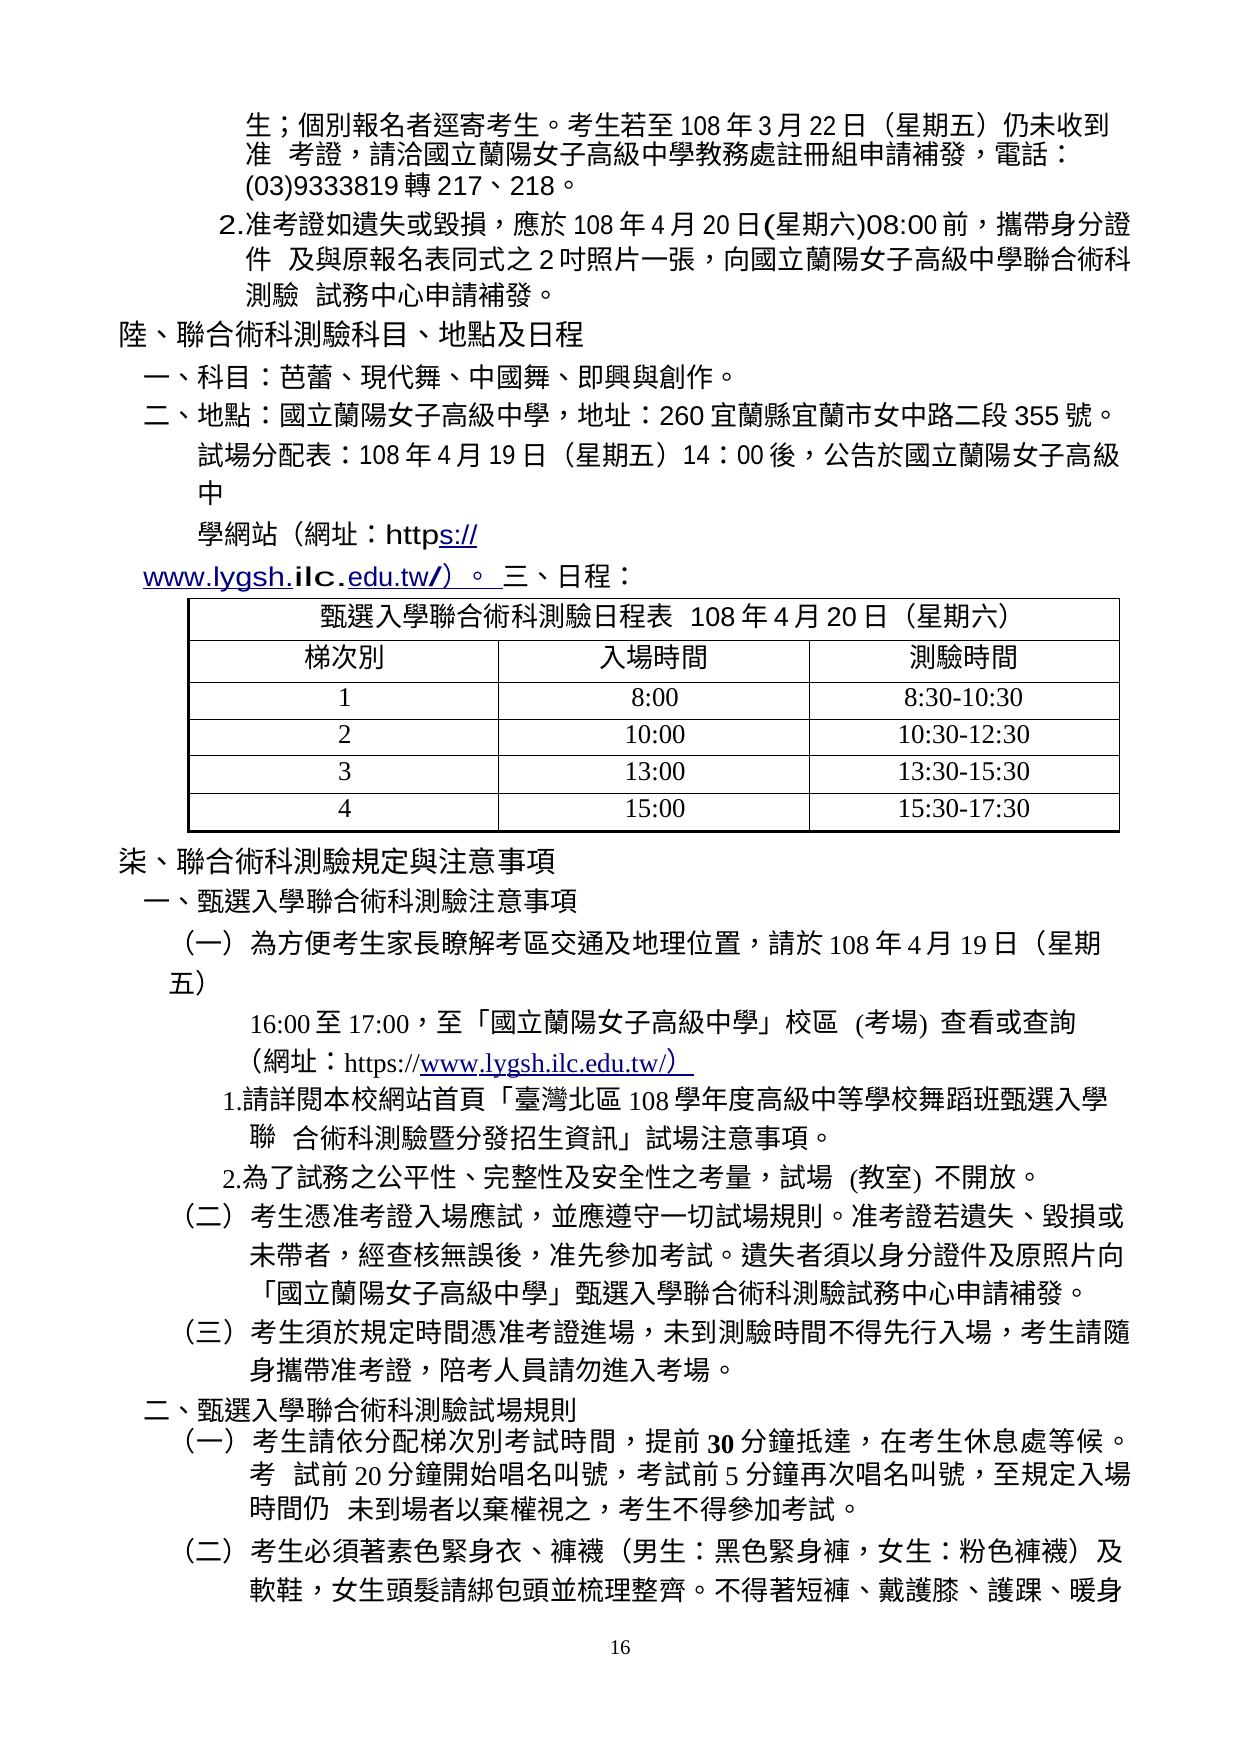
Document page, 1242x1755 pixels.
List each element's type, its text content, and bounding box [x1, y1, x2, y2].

text 1.請詳閱本校網站首頁「臺灣北區108學年度高級中等學校舞蹈班甄選入學聯 合術科測驗暨分發招生資訊」試場注意事項。 [222, 1080, 1132, 1156]
text 未帶者，經查核無誤後，准先參加考試。遺失者須以身分證件及原照片向 [249, 1231, 1139, 1270]
table_cell 入場時間 [499, 641, 809, 682]
table_cell 3 [190, 756, 498, 792]
text 軟鞋，女生頭髮請綁包頭並梳理整齊。不得著短褲、戴護膝、護踝、暖身 [249, 1569, 1131, 1608]
text 一、科目：芭蕾、現代舞、中國舞、即興與創作。 [143, 358, 1139, 395]
text （網址：https://www.lygsh.ilc.edu.tw/） [236, 1039, 1139, 1078]
table_cell 1 [190, 683, 498, 719]
table_cell 8:30-10:30 [810, 683, 1119, 719]
text 柒、聯合術科測驗規定與注意事項 [118, 833, 1139, 877]
text （三）考生須於規定時間憑准考證進場，未到測驗時間不得先行入場，考生請隨 身攜帶准考證，陪考人員請勿進入考場。 [168, 1311, 1132, 1388]
table_cell 梯次別 [190, 641, 498, 682]
table_cell 13:00 [499, 756, 809, 792]
text （二）考生憑准考證入場應試，並應遵守一切試場規則。准考證若遺失、毀損或 [168, 1194, 1139, 1231]
table_cell 8:00 [499, 683, 809, 719]
table_cell 13:30-15:30 [810, 756, 1119, 792]
text （一）為方便考生家長瞭解考區交通及地理位置，請於108年4月19日（星期五） [168, 919, 1139, 1000]
text 16:00至17:00，至「國立蘭陽女子高級中學」校區 (考場) 查看或查詢 [249, 1000, 1139, 1039]
text 生；個別報名者逕寄考生。考生若至108年3月22日（星期五）仍未收到准 考證，請洽國立蘭陽女子高級中學教務處註冊組申請補發，電話： (03)9333819轉217、218。 [245, 111, 1122, 204]
table_cell 10:30-12:30 [810, 720, 1119, 755]
text 2.准考證如遺失或毀損，應於108年4月20日(星期六)08:00前，攜帶身分證件 及與原報名表同式之2吋照片一張，向國立蘭陽女子高級中學聯合術科測驗 試務中心申請補發。 [218, 206, 1132, 312]
text （二）考生必須著素色緊身衣、褲襪（男生：黑色緊身褲，女生：粉色褲襪）及 [168, 1527, 1139, 1567]
table_cell 2 [190, 720, 498, 755]
text 陸、聯合術科測驗科目、地點及日程 [118, 314, 1139, 354]
table_header 甄選入學聯合術科測驗日程表 108年4月20日（星期六） [190, 599, 1119, 640]
text 試場分配表：108年4月19日（星期五）14：00後，公告於國立蘭陽女子高級中 [197, 431, 1139, 508]
text 學網站（網址：https://www.lygsh.ilc.edu.tw/）。 三、日程： [143, 511, 817, 594]
text 二、地點：國立蘭陽女子高級中學，地址：260宜蘭縣宜蘭市女中路二段355號。 [143, 395, 1139, 431]
text 「國立蘭陽女子高級中學」甄選入學聯合術科測驗試務中心申請補發。 [249, 1270, 1139, 1309]
table_cell 4 [190, 794, 498, 830]
text 2.為了試務之公平性、完整性及安全性之考量，試場 (教室) 不開放。 [222, 1156, 1139, 1194]
table_cell 15:00 [499, 794, 809, 830]
text 二、甄選入學聯合術科測驗試場規則 [143, 1388, 1139, 1425]
text 一、甄選入學聯合術科測驗注意事項 [143, 883, 1139, 919]
table_cell 測驗時間 [810, 641, 1119, 682]
text （一）考生請依分配梯次別考試時間，提前30分鐘抵達，在考生休息處等候。考 試前20分鐘開始唱名叫號，考試前5分鐘再次唱名叫號，至規定入場時間仍 未到場者以棄權視之，考生不得參加考試。 [168, 1426, 1132, 1527]
table_cell 15:30-17:30 [810, 794, 1119, 830]
table_cell 10:00 [499, 720, 809, 755]
